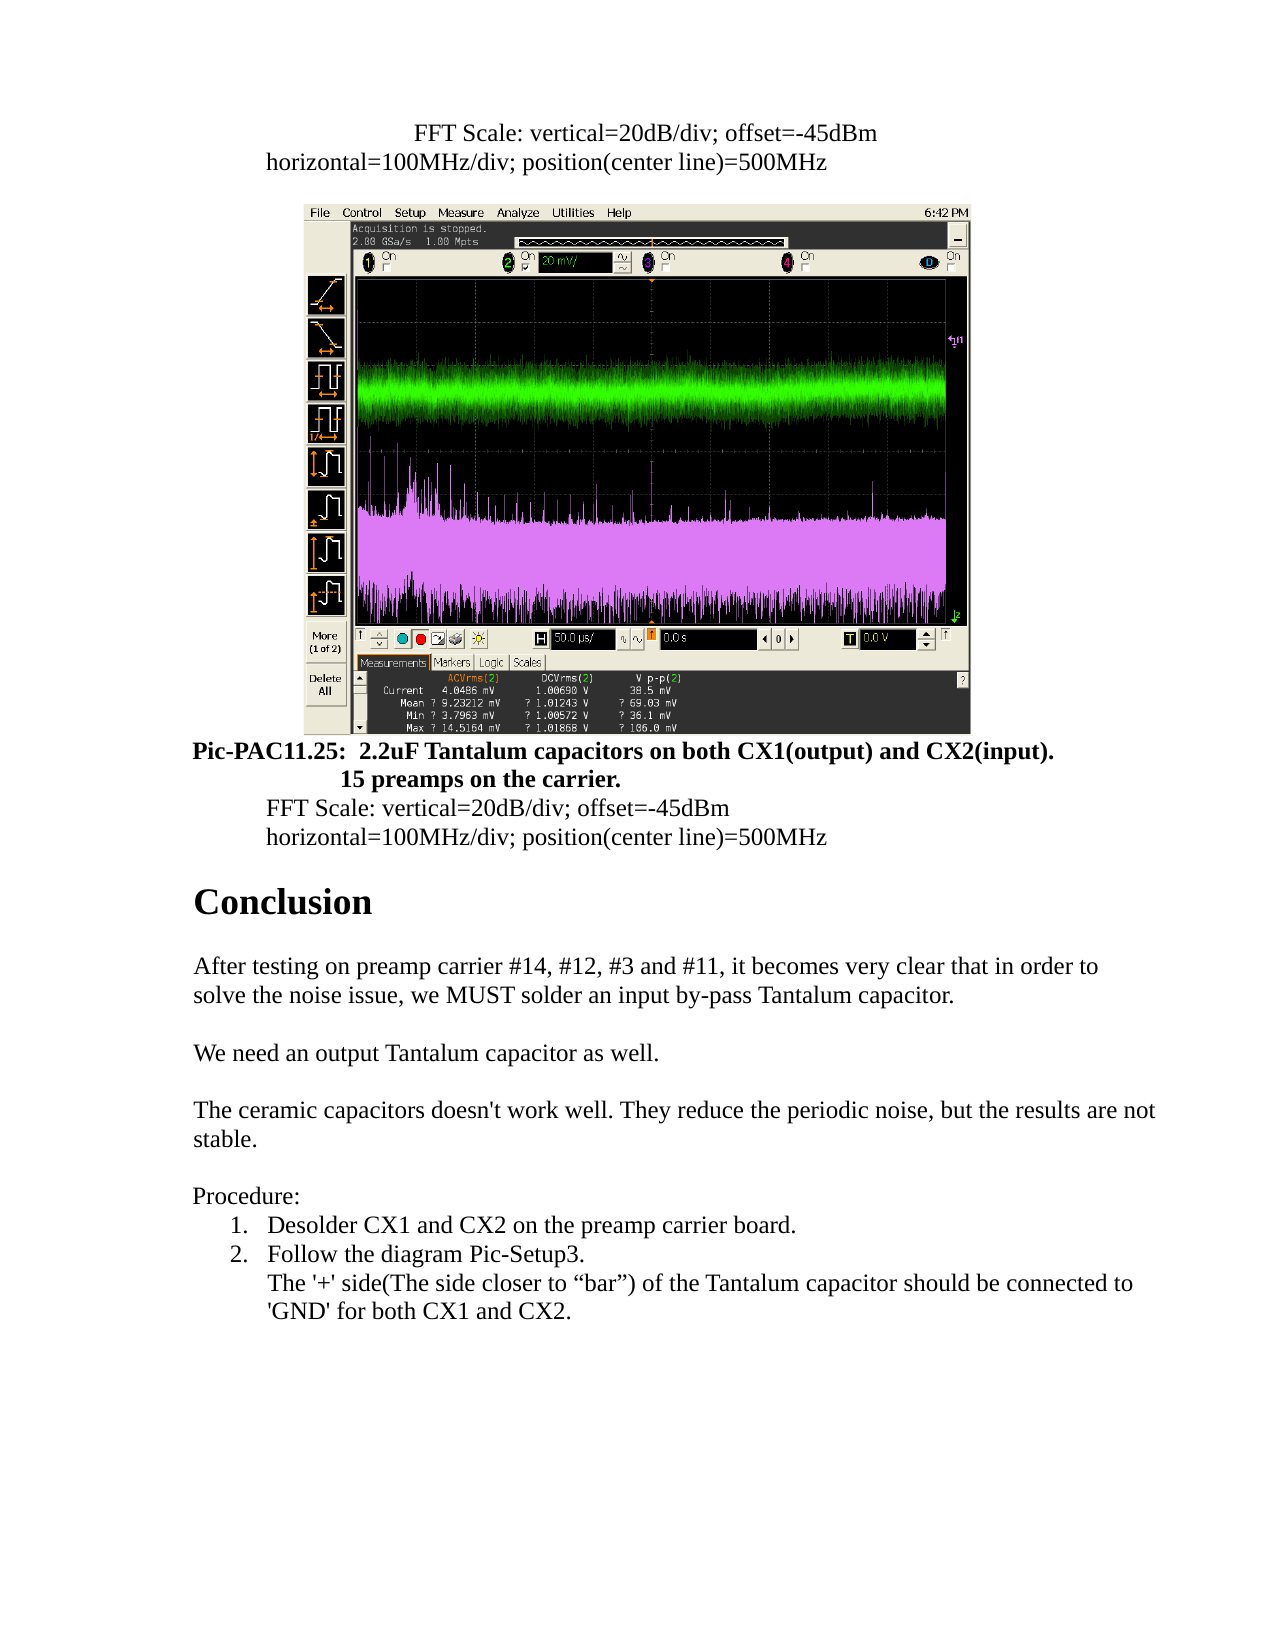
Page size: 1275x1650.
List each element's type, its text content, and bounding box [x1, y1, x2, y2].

text FFT Scale: vertical=20dB/div; offset=-45dBm [118, 793, 1157, 822]
picture [303, 204, 972, 736]
text Procedure: [118, 1181, 1157, 1210]
list Desolder CX1 and CX2 on the preamp carrier board. [229, 1210, 1157, 1239]
list The ceramic capacitors doesn't work well. They reduce the periodic noise, but the results are not stable. [156, 1095, 1157, 1153]
text horizontal=100MHz/div; position(center line)=500MHz [118, 822, 1157, 851]
text 15 preamps on the carrier. [118, 764, 1157, 793]
list The '+' side(The side closer to “bar”) of the Tantalum capacitor should be connected to 'GND' for both CX1 and CX2. [229, 1268, 1157, 1325]
text horizontal=100MHz/div; position(center line)=500MHz [118, 147, 1157, 176]
text Pic-PAC11.25: 2.2uF Tantalum capacitors on both CX1(output) and CX2(input). [118, 204, 1157, 764]
list After testing on preamp carrier #14, #12, #3 and #11, it becomes very clear that in order to solve the noise issue, we MUST solder an input by-pass Tantalum capacitor. [156, 951, 1157, 1009]
text FFT Scale: vertical=20dB/div; offset=-45dBm [118, 118, 1157, 147]
list We need an output Tantalum capacitor as well. [156, 1038, 1157, 1066]
list Follow the diagram Pic-Setup3. [229, 1239, 1157, 1268]
list Conclusion [156, 879, 1157, 923]
